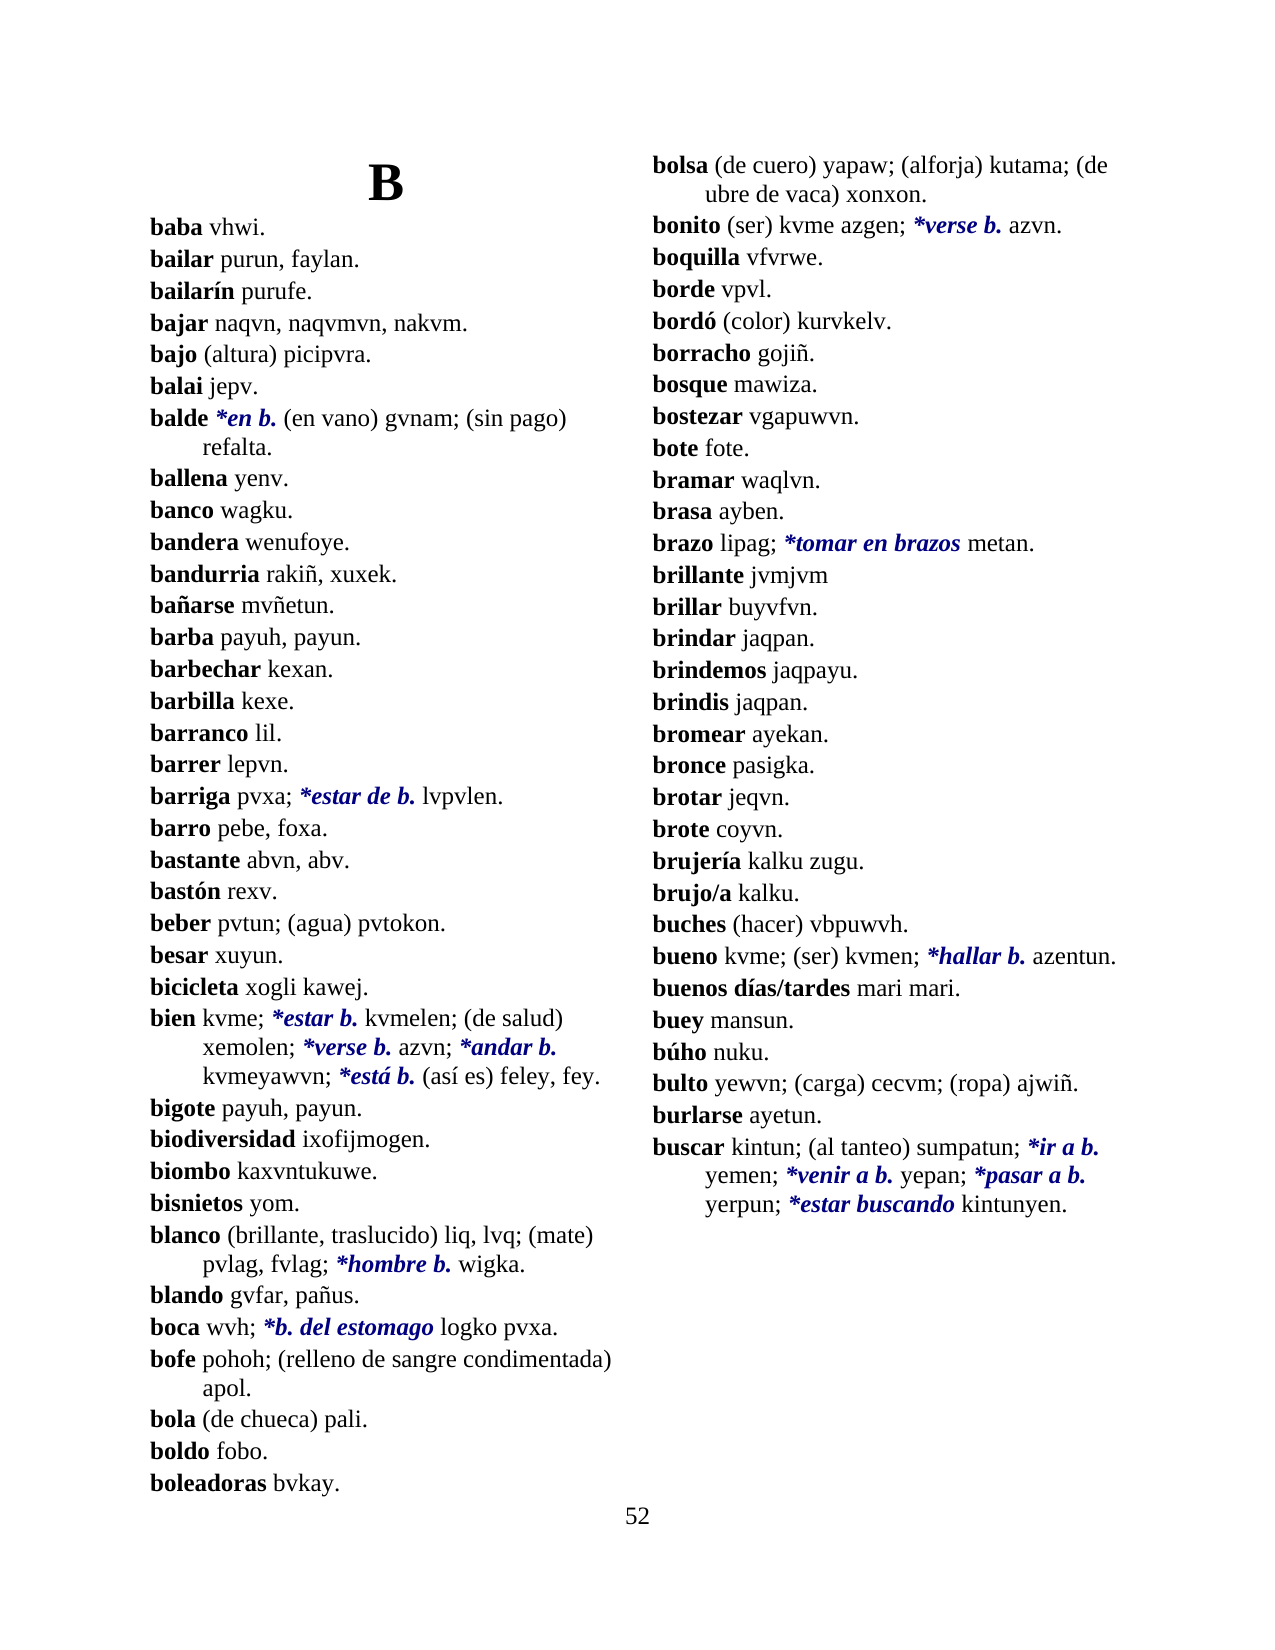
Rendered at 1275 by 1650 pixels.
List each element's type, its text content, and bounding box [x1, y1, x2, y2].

text brindar jaqpan. [652, 623, 1125, 652]
text brazo lipag; *tomar en brazos metan. [652, 528, 1125, 557]
text búho nuku. [652, 1037, 1125, 1065]
text barro pebe, foxa. [150, 813, 622, 842]
text balai jepv. [150, 371, 622, 400]
text bastante abvn, abv. [150, 845, 622, 873]
text borde vpvl. [652, 274, 1125, 303]
text bromear ayekan. [652, 719, 1125, 748]
subtitle B [150, 150, 622, 212]
text biombo kaxvntukuwe. [150, 1156, 622, 1185]
text bosque mawiza. [652, 369, 1125, 398]
text besar xuyun. [150, 940, 622, 969]
text bordó (color) kurvkelv. [652, 306, 1125, 334]
text bofe pohoh; (relleno de sangre condimentada) apol. [150, 1344, 622, 1401]
text bajo (altura) picipvra. [150, 339, 622, 368]
text brujo/a kalku. [652, 878, 1125, 906]
text boquilla vfvrwe. [652, 242, 1125, 271]
text ballena yenv. [150, 463, 622, 492]
text boldo fobo. [150, 1436, 622, 1465]
text brindis jaqpan. [652, 687, 1125, 716]
text brasa ayben. [652, 496, 1125, 525]
text boleadoras bvkay. [150, 1468, 622, 1497]
text burlarse ayetun. [652, 1100, 1125, 1129]
text brotar jeqvn. [652, 782, 1125, 811]
text baba vhwi. [150, 212, 622, 241]
text bailar purun, faylan. [150, 244, 622, 273]
text bostezar vgapuwvn. [652, 401, 1125, 430]
text boca wvh; *b. del estomago logko pvxa. [150, 1312, 622, 1341]
text barbechar kexan. [150, 654, 622, 683]
text blando gvfar, pañus. [150, 1280, 622, 1309]
text bajar naqvn, naqvmvn, nakvm. [150, 308, 622, 336]
text bien kvme; *estar b. kvmelen; (de salud) xemolen; *verse b. azvn; *andar b. kvmeyawvn; *está b. (así es) feley, fey. [150, 1003, 622, 1090]
text brote coyvn. [652, 814, 1125, 843]
text barba payuh, payun. [150, 622, 622, 651]
text borracho gojiñ. [652, 338, 1125, 366]
text biodiversidad ixofijmogen. [150, 1124, 622, 1153]
text bicicleta xogli kawej. [150, 972, 622, 1001]
text buches (hacer) vbpuwvh. [652, 909, 1125, 938]
text bramar waqlvn. [652, 465, 1125, 493]
text brindemos jaqpayu. [652, 655, 1125, 684]
text buenos días/tardes mari mari. [652, 973, 1125, 1002]
text beber pvtun; (agua) pvtokon. [150, 908, 622, 937]
text bailarín purufe. [150, 276, 622, 304]
text bigote payuh, payun. [150, 1093, 622, 1122]
text bola (de chueca) pali. [150, 1404, 622, 1433]
text brujería kalku zugu. [652, 846, 1125, 875]
text buscar kintun; (al tanteo) sumpatun; *ir a b. yemen; *venir a b. yepan; *pasar a b. yerpun; *estar buscando kintunyen. [652, 1132, 1125, 1218]
text bisnietos yom. [150, 1188, 622, 1217]
text banco wagku. [150, 495, 622, 524]
text bronce pasigka. [652, 751, 1125, 779]
text blanco (brillante, traslucido) liq, lvq; (mate) pvlag, fvlag; *hombre b. wigka. [150, 1220, 622, 1277]
text bote fote. [652, 433, 1125, 462]
text bulto yewvn; (carga) cecvm; (ropa) ajwiñ. [652, 1068, 1125, 1097]
text bandera wenufoye. [150, 527, 622, 556]
text brillar buyvfvn. [652, 592, 1125, 621]
text bandurria rakiñ, xuxek. [150, 559, 622, 587]
text barbilla kexe. [150, 686, 622, 714]
text brillante jvmjvm [652, 560, 1125, 589]
text barrer lepvn. [150, 749, 622, 778]
text barriga pvxa; *estar de b. lvpvlen. [150, 781, 622, 810]
text bañarse mvñetun. [150, 591, 622, 619]
text bonito (ser) kvme azgen; *verse b. azvn. [652, 211, 1125, 239]
text bolsa (de cuero) yapaw; (alforja) kutama; (de ubre de vaca) xonxon. [652, 150, 1125, 207]
text barranco lil. [150, 718, 622, 746]
text buey mansun. [652, 1005, 1125, 1033]
text balde *en b. (en vano) gvnam; (sin pago) refalta. [150, 403, 622, 460]
text bastón rexv. [150, 876, 622, 905]
text bueno kvme; (ser) kvmen; *hallar b. azentun. [652, 941, 1125, 970]
